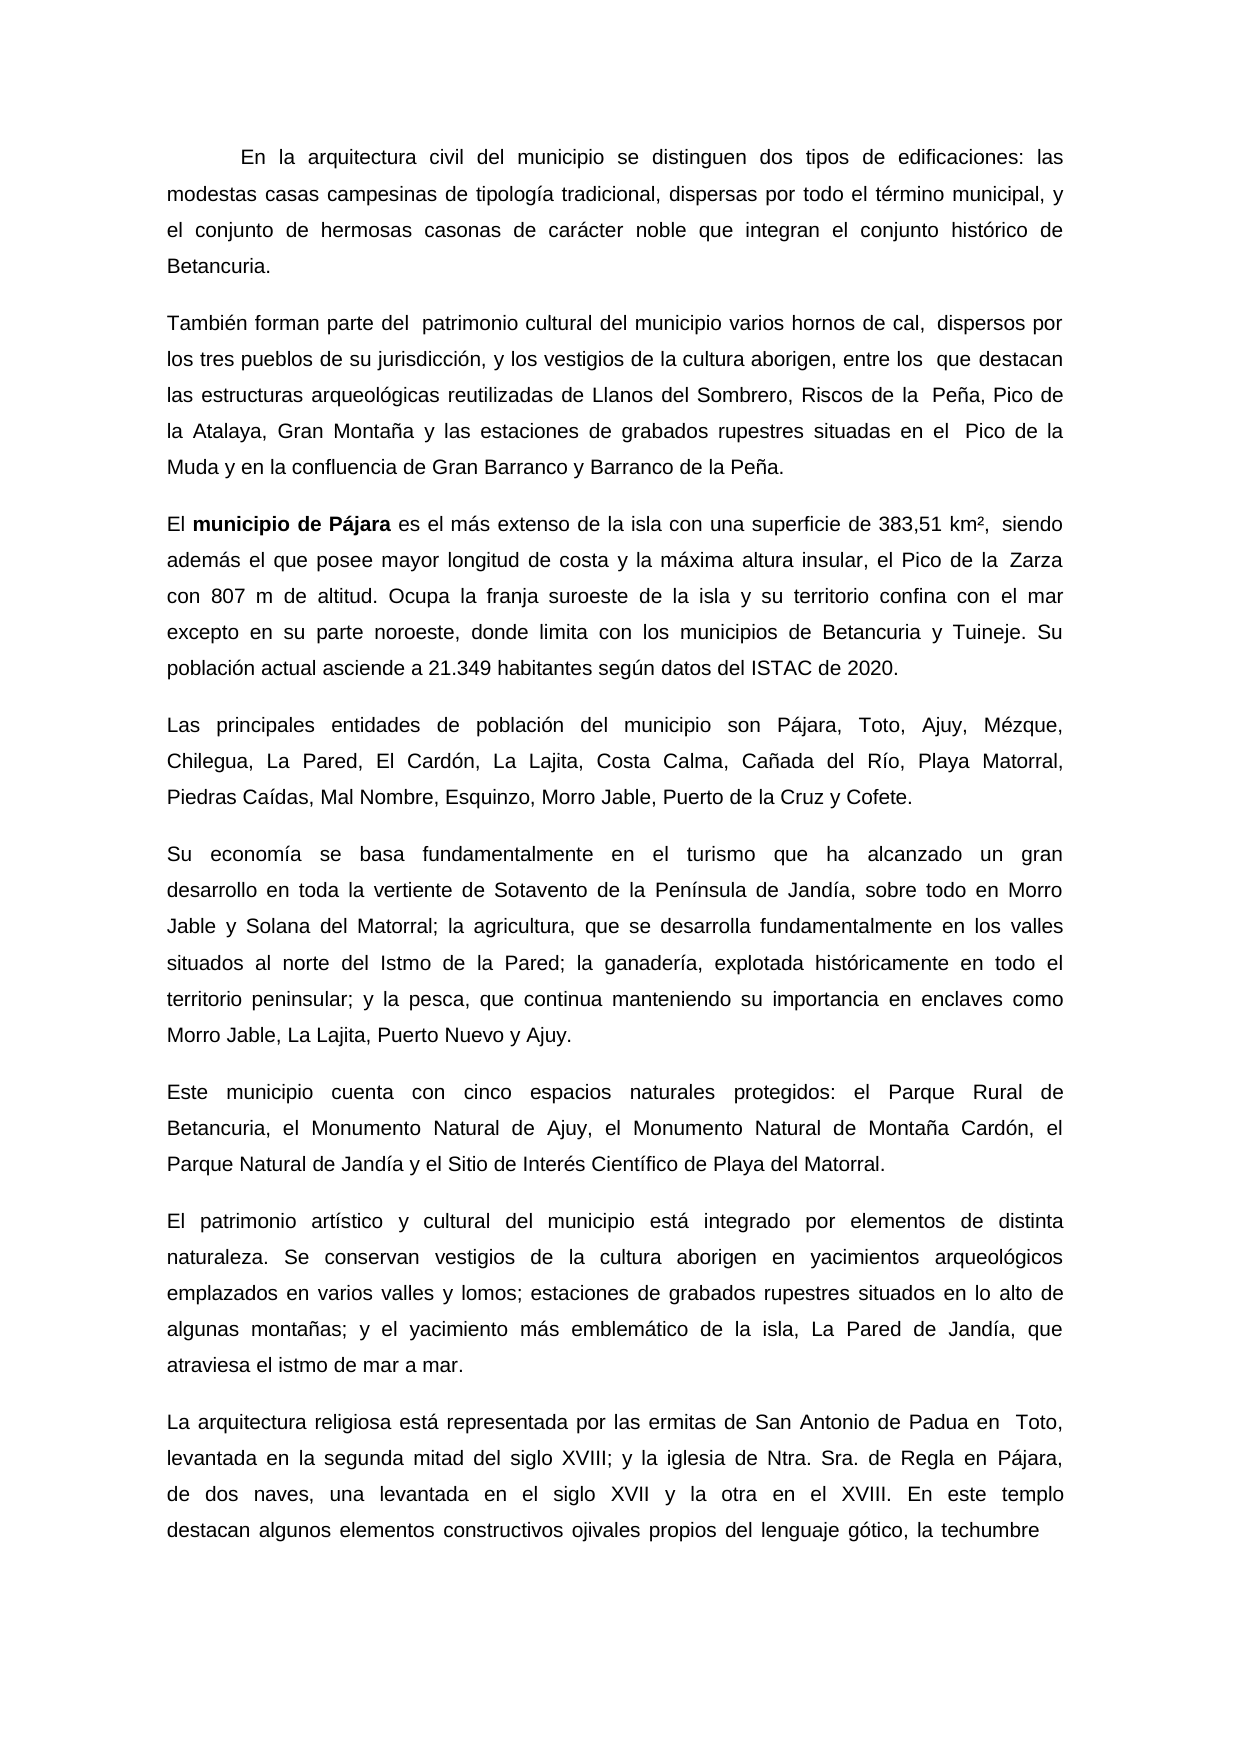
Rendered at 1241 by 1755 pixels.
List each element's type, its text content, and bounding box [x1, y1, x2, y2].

text Su economía se basa fundamentalmente en el turismo que ha alcanzado un gran desarrollo en toda la vertiente de Sotavento de la Península de Jandía, sobre todo en Morro Jable y Solana del Matorral; la agricultura, que se desarrolla fundamentalmente en los valles situados al norte del Istmo de la Pared; la ganadería, explotada históricamente en todo el territorio peninsular; y la pesca, que continua manteniendo su importancia en enclaves como Morro Jable, La Lajita, Puerto Nuevo y Ajuy. [167, 842, 1063, 1047]
text Este municipio cuenta con cinco espacios naturales protegidos: el Parque Rural de Betancuria, el Monumento Natural de Ajuy, el Monumento Natural de Montaña Cardón, el Parque Natural de Jandía y el Sitio de Interés Científico de Playa del Matorral. [167, 1080, 1063, 1176]
text El patrimonio artístico y cultural del municipio está integrado por elementos de distinta naturaleza. Se conservan vestigios de la cultura aborigen en yacimientos arqueológicos emplazados en varios valles y lomos; estaciones de grabados rupestres situados en lo alto de algunas montañas; y el yacimiento más emblemático de la isla, La Pared de Jandía, que atraviesa el istmo de mar a mar. [167, 1209, 1063, 1377]
text La arquitectura religiosa está representada por las ermitas de San Antonio de Padua en Toto, levantada en la segunda mitad del siglo XVIII; y la iglesia de Ntra. Sra. de Regla en Pájara, de dos naves, una levantada en el siglo XVII y la otra en el XVIII. En este templo destacan algunos elementos constructivos ojivales propios del lenguaje gótico, la techumbre [167, 1410, 1064, 1542]
text También forman parte del patrimonio cultural del municipio varios hornos de cal, dispersos por los tres pueblos de su jurisdicción, y los vestigios de la cultura aborigen, entre los que destacan las estructuras arqueológicas reutilizadas de Llanos del Sombrero, Riscos de la Peña, Pico de la Atalaya, Gran Montaña y las estaciones de grabados rupestres situadas en el Pico de la Muda y en la confluencia de Gran Barranco y Barranco de la Peña. [167, 310, 1063, 479]
text Las principales entidades de población del municipio son Pájara, Toto, Ajuy, Mézque, Chilegua, La Pared, El Cardón, La Lajita, Costa Calma, Cañada del Río, Playa Matorral, Piedras Caídas, Mal Nombre, Esquinzo, Morro Jable, Puerto de la Cruz y Cofete. [167, 713, 1063, 809]
text El municipio de Pájara es el más extenso de la isla con una superficie de 383,51 km², siendo además el que posee mayor longitud de costa y la máxima altura insular, el Pico de la Zarza con 807 m de altitud. Ocupa la franja suroeste de la isla y su territorio confina con el mar excepto en su parte noroeste, donde limita con los municipios de Betancuria y Tuineje. Su población actual asciende a 21.349 habitantes según datos del ISTAC de 2020. [167, 512, 1064, 680]
text En la arquitectura civil del municipio se distinguen dos tipos de edificaciones: las modestas casas campesinas de tipología tradicional, dispersas por todo el término municipal, y el conjunto de hermosas casonas de carácter noble que integran el conjunto histórico de Betancuria. [167, 145, 1063, 278]
